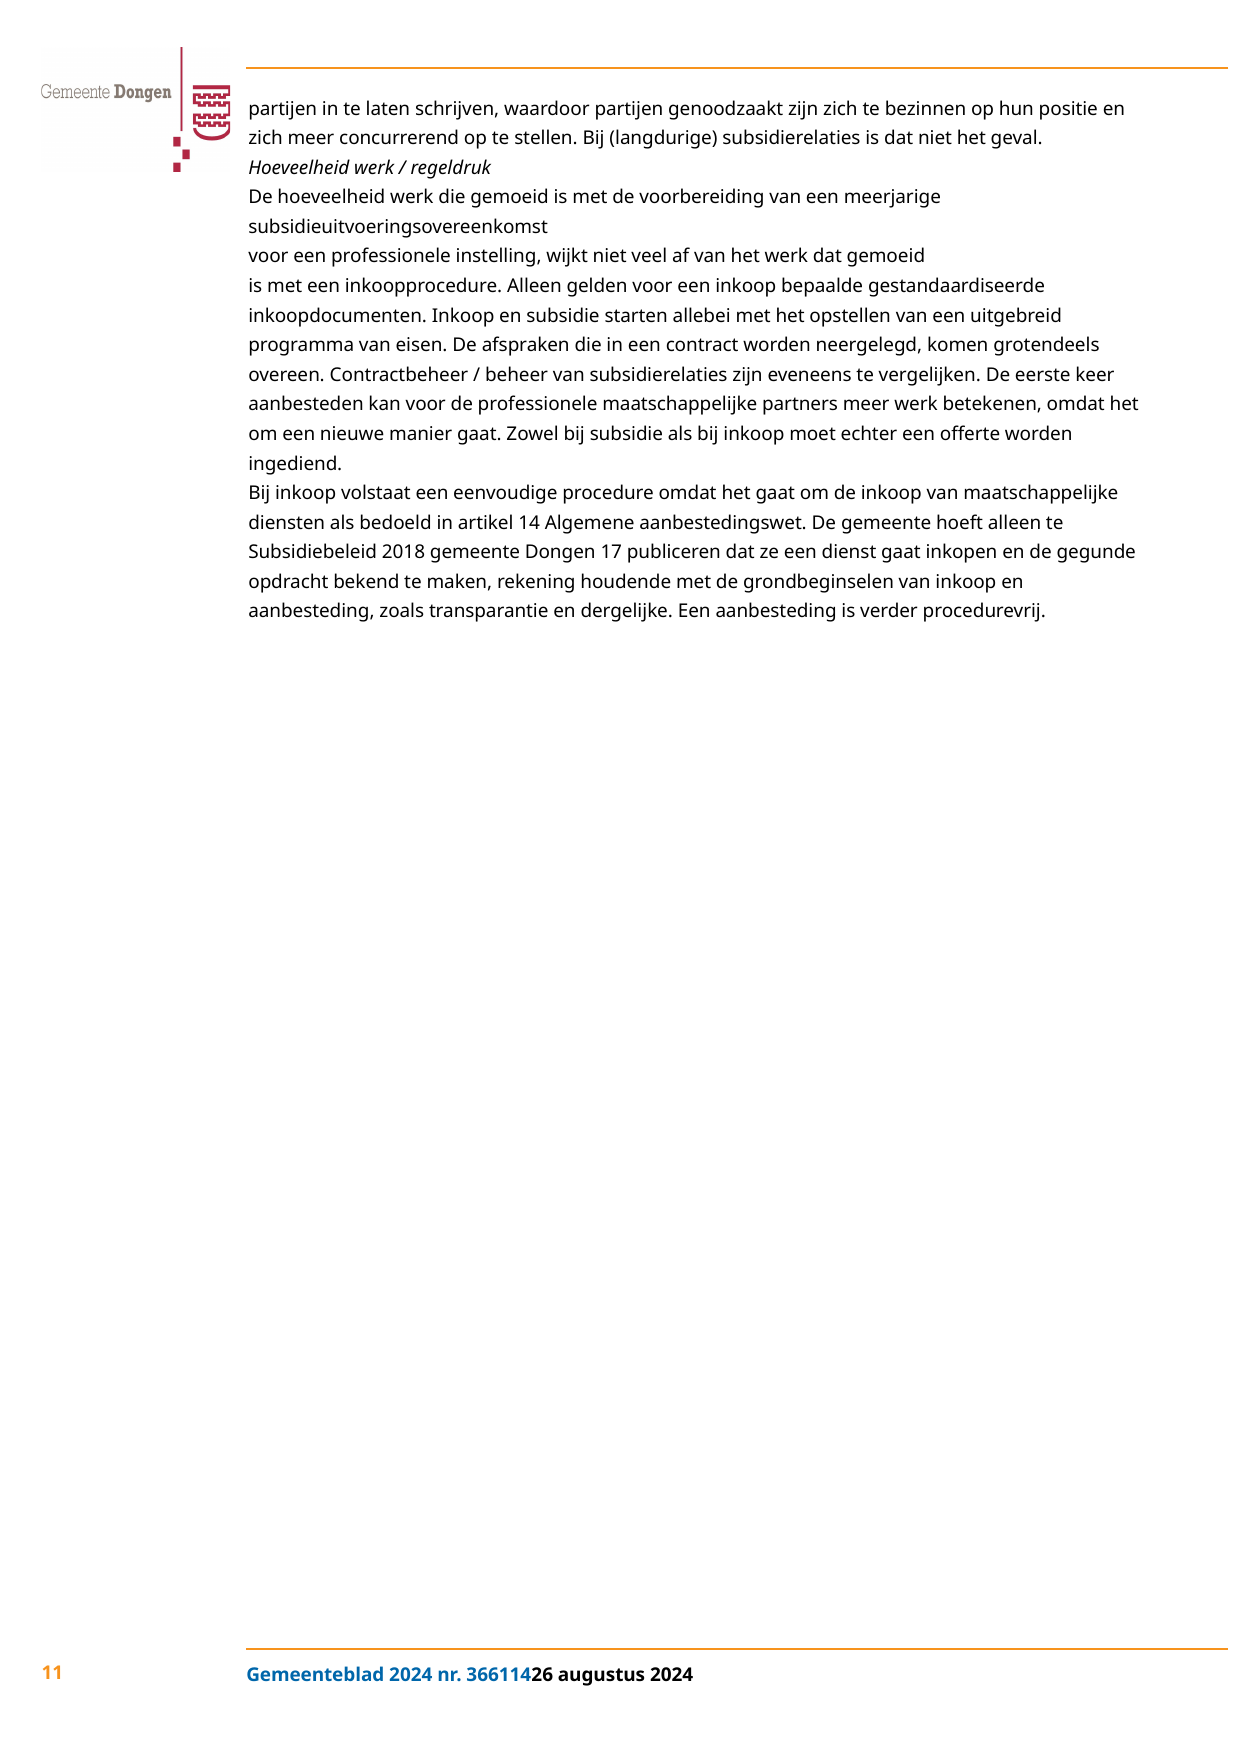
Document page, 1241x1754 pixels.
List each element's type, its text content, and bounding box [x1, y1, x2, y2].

picture [41, 47, 231, 172]
text aanbesteden kan voor de professionele maatschappelijke partners meer werk betekenen, omdat het [248, 391, 1152, 416]
text zich meer concurrerend op te stellen. Bij (langdurige) subsidierelaties is dat niet het geval. [248, 124, 1152, 150]
text partijen in te laten schrijven, waardoor partijen genoodzaakt zijn zich te bezinnen op hun positie en [248, 95, 1152, 121]
text overeen. Contractbeheer / beheer van subsidierelaties zijn eveneens te vergelijken. De eerste keer [248, 361, 1152, 387]
text Hoeveelheid werk / regeldruk [248, 154, 1152, 180]
text Bij inkoop volstaat een eenvoudige procedure omdat het gaat om de inkoop van maatschappelijke diensten als bedoeld in artikel 14 Algemene aanbestedingswet. De gemeente hoeft alleen te Subsidiebeleid 2018 gemeente Dongen 17 publiceren dat ze een dienst gaat inkopen en de gegunde opdracht bekend te maken, rekening houdende met de grondbeginselen van inkoop en aanbesteding, zoals transparantie en dergelijke. Een aanbesteding is verder procedurevrij. [248, 479, 1152, 623]
text inkoopdocumenten. Inkoop en subsidie starten allebei met het opstellen van een uitgebreid [248, 302, 1152, 328]
text voor een professionele instelling, wijkt niet veel af van het werk dat gemoeid [248, 243, 1152, 268]
text programma van eisen. De afspraken die in een contract worden neergelegd, komen grotendeels [248, 331, 1152, 357]
text ingediend. [248, 450, 1152, 476]
text De hoeveelheid werk die gemoeid is met de voorbereiding van een meerjarige subsidieuitvoeringsovereenkomst [248, 183, 1152, 239]
text is met een inkoopprocedure. Alleen gelden voor een inkoop bepaalde gestandaardiseerde [248, 272, 1152, 298]
text om een nieuwe manier gaat. Zowel bij subsidie als bij inkoop moet echter een offerte worden [248, 420, 1152, 446]
